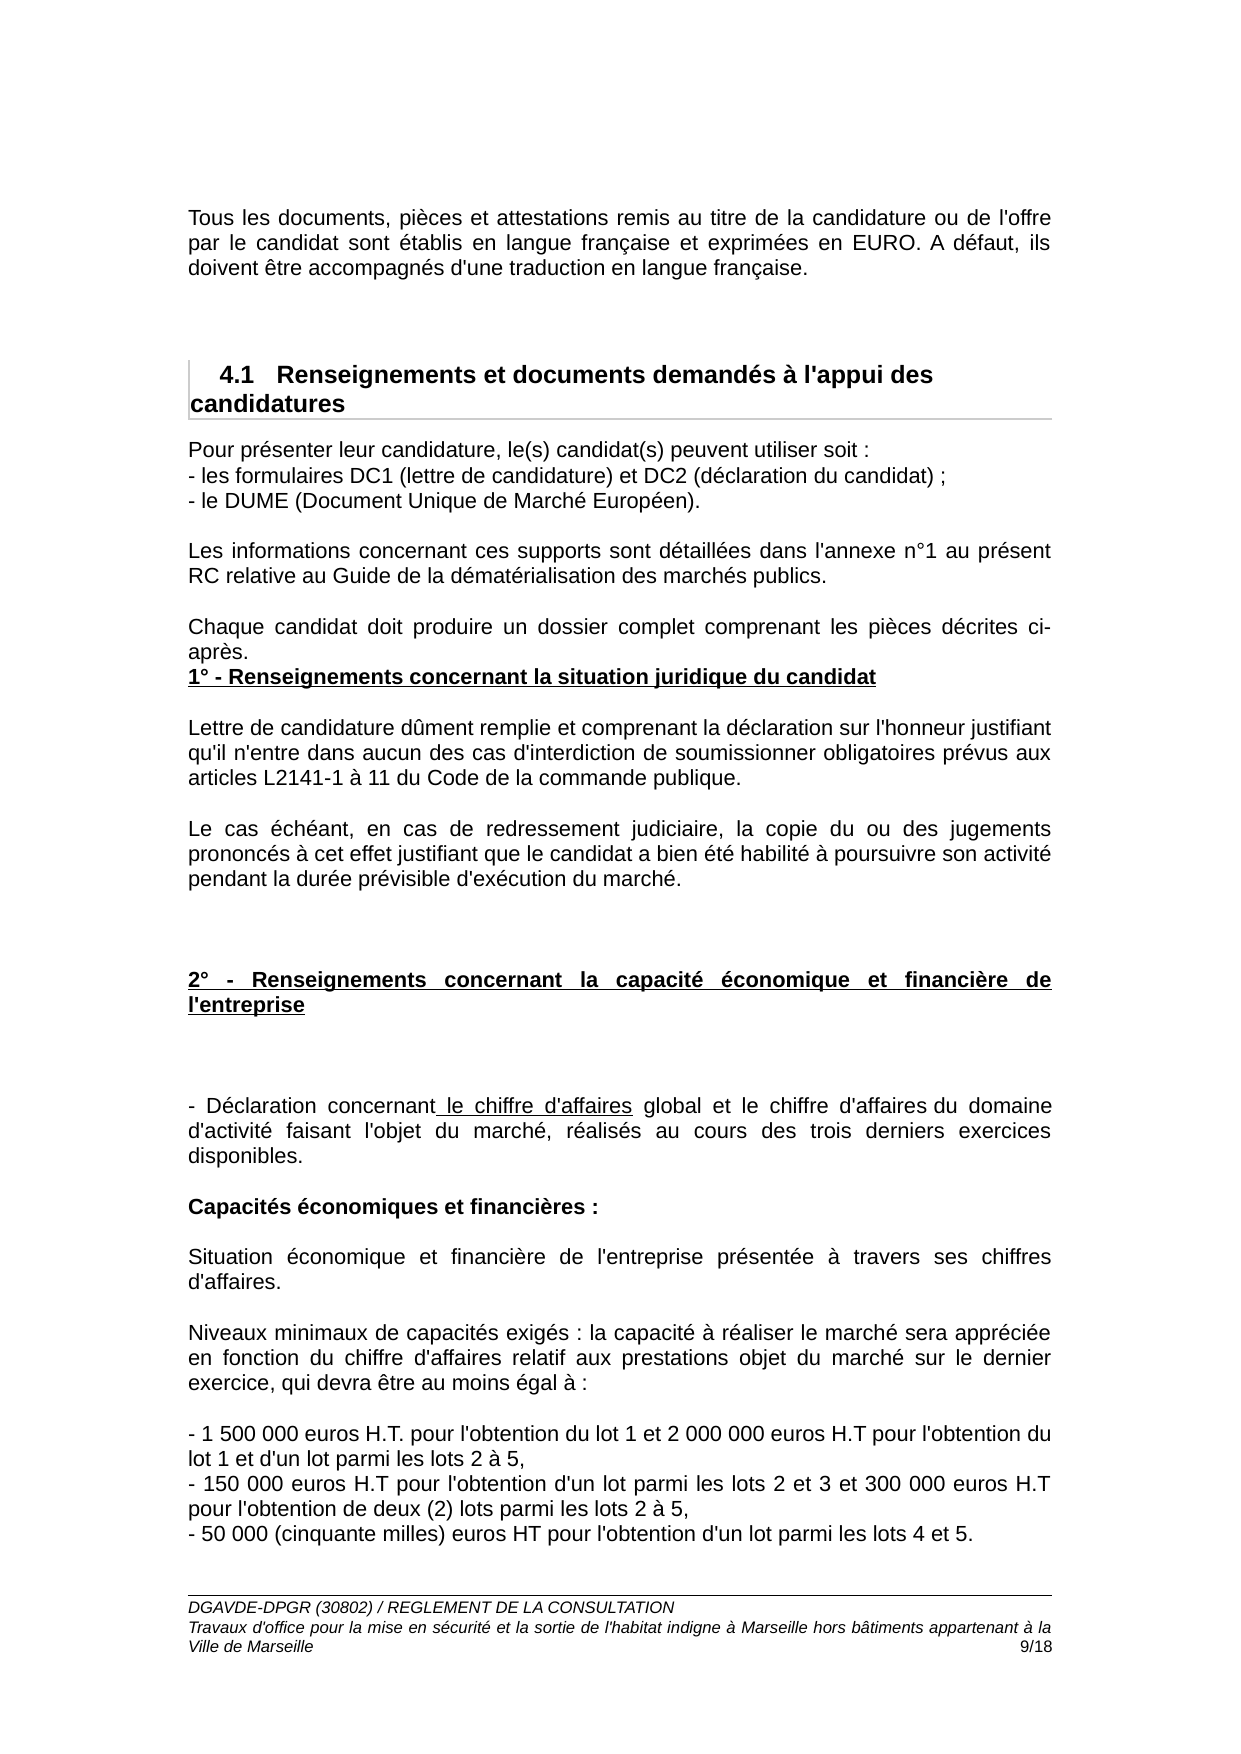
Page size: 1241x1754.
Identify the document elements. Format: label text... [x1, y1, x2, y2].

text 1° - Renseignements concernant la situation juridique du candidat [188, 664, 1052, 689]
text Capacités économiques et financières : [188, 1194, 1052, 1219]
text Le cas échéant, en cas de redressement judiciaire, la copie du ou des jugements prononcés à cet effet justifiant que le candidat a bien été habilité à poursuivre son activité pendant la durée prévisible d'exécution du marché. [188, 816, 1052, 891]
text 2° - Renseignements concernant la capacité économique et financière de [188, 967, 1052, 989]
text - 150 000 euros H.T pour l'obtention d'un lot parmi les lots 2 et 3 et 300 000 euros H.T pour l'obtention de deux (2) lots parmi les lots 2 à 5, [188, 1471, 1052, 1521]
subtitle Renseignements et documents demandés à l'appui des candidatures [190, 360, 1052, 418]
text Niveaux minimaux de capacités exigés : la capacité à réaliser le marché sera appréciée en fonction du chiffre d'affaires relatif aux prestations objet du marché sur le dernier exercice, qui devra être au moins égal à : [188, 1320, 1052, 1395]
text l'entreprise [188, 990, 1052, 1017]
text Tous les documents, pièces et attestations remis au titre de la candidature ou de l'offre par le candidat sont établis en langue française et exprimées en EURO. A défaut, ils doivent être accompagnés d'une traduction en langue française. [188, 204, 1052, 280]
text - le DUME (Document Unique de Marché Européen). [188, 488, 1052, 513]
text - 1 500 000 euros H.T. pour l'obtention du lot 1 et 2 000 000 euros H.T pour l'obtention du lot 1 et d'un lot parmi les lots 2 à 5, [188, 1421, 1052, 1471]
text Les informations concernant ces supports sont détaillées dans l'annexe n°1 au présent RC relative au Guide de la dématérialisation des marchés publics. [188, 538, 1052, 589]
text Pour présenter leur candidature, le(s) candidat(s) peuvent utiliser soit : [188, 437, 1052, 463]
text Lettre de candidature dûment remplie et comprenant la déclaration sur l'honneur justifiant qu'il n'entre dans aucun des cas d'interdiction de soumissionner obligatoires prévus aux articles L2141-1 à 11 du Code de la commande publique. [188, 715, 1052, 790]
text - 50 000 (cinquante milles) euros HT pour l'obtention d'un lot parmi les lots 4 et 5. [188, 1521, 1052, 1547]
text Chaque candidat doit produire un dossier complet comprenant les pièces décrites ci-après. [188, 614, 1052, 664]
text - les formulaires DC1 (lettre de candidature) et DC2 (déclaration du candidat) ; [188, 463, 1052, 488]
text Situation économique et financière de l'entreprise présentée à travers ses chiffres d'affaires. [188, 1244, 1052, 1294]
text - Déclaration concernant le chiffre d'affaires global et le chiffre d'affaires du domaine d'activité faisant l'objet du marché, réalisés au cours des trois derniers exercices disponibles. [188, 1093, 1052, 1168]
